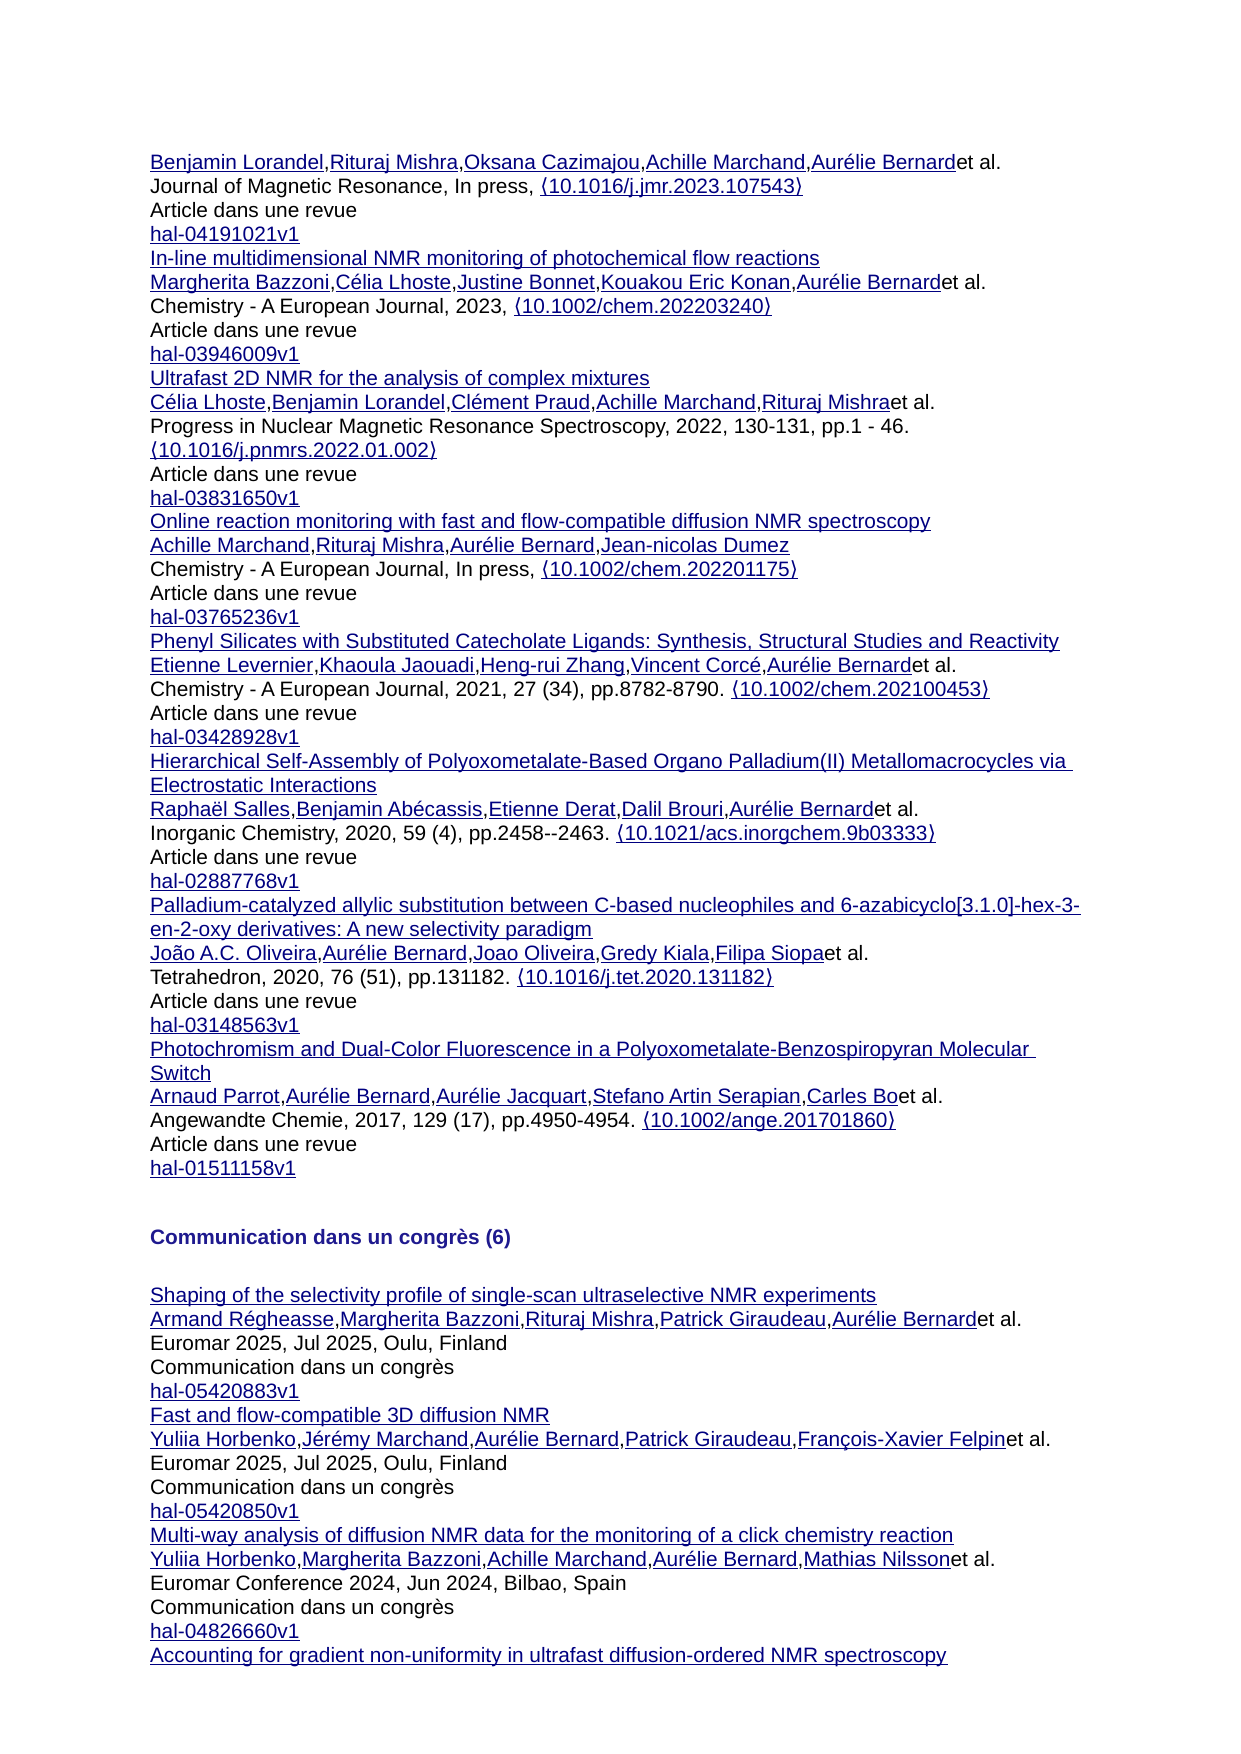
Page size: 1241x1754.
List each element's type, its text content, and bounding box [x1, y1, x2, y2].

table_cell Benjamin Lorandel,Rituraj Mishra,Oksana Cazimajou,Achille Marchand,Aurélie Bernardet al. Journal of Magnetic Resonance, In press, ⟨10.1016/j.jmr.2023.107543⟩ Article dans une revue hal-04191021v1 [150, 150, 1090, 246]
table_cell Hierarchical Self-Assembly of Polyoxometalate-Based Organo Palladium(II) Metallomacrocycles via Electrostatic Interactions Raphaël Salles,Benjamin Abécassis,Etienne Derat,Dalil Brouri,Aurélie Bernardet al. Inorganic Chemistry, 2020, 59 (4), pp.2458--2463. ⟨10.1021/acs.inorgchem.9b03333⟩ Article dans une revue hal-02887768v1 [150, 749, 1090, 893]
table_cell Online reaction monitoring with fast and flow-compatible diffusion NMR spectroscopy Achille Marchand,Rituraj Mishra,Aurélie Bernard,Jean‐nicolas Dumez Chemistry - A European Journal, In press, ⟨10.1002/chem.202201175⟩ Article dans une revue hal-03765236v1 [150, 509, 1090, 629]
table_cell Phenyl Silicates with Substituted Catecholate Ligands: Synthesis, Structural Studies and Reactivity Etienne Levernier,Khaoula Jaouadi,Heng‐rui Zhang,Vincent Corcé,Aurélie Bernardet al. Chemistry - A European Journal, 2021, 27 (34), pp.8782-8790. ⟨10.1002/chem.202100453⟩ Article dans une revue hal-03428928v1 [150, 629, 1090, 749]
table_cell Palladium-catalyzed allylic substitution between C-based nucleophiles and 6-azabicyclo[3.1.0]-hex-3-en-2-oxy derivatives: A new selectivity paradigm João A.C. Oliveira,Aurélie Bernard,Joao Oliveira,Gredy Kiala,Filipa Siopaet al. Tetrahedron, 2020, 76 (51), pp.131182. ⟨10.1016/j.tet.2020.131182⟩ Article dans une revue hal-03148563v1 [150, 893, 1090, 1036]
table_cell In‐line multidimensional NMR monitoring of photochemical flow reactions Margherita Bazzoni,Célia Lhoste,Justine Bonnet,Kouakou Eric Konan,Aurélie Bernardet al. Chemistry - A European Journal, 2023, ⟨10.1002/chem.202203240⟩ Article dans une revue hal-03946009v1 [150, 246, 1090, 366]
subtitle Communication dans un congrès (6) [150, 1225, 1090, 1249]
table_header Shaping of the selectivity profile of single-scan ultraselective NMR experiments Armand Régheasse,Margherita Bazzoni,Rituraj Mishra,Patrick Giraudeau,Aurélie Bernardet al. Euromar 2025, Jul 2025, Oulu, Finland Communication dans un congrès hal-05420883v1 [150, 1283, 1090, 1403]
table_cell Ultrafast 2D NMR for the analysis of complex mixtures Célia Lhoste,Benjamin Lorandel,Clément Praud,Achille Marchand,Rituraj Mishraet al. Progress in Nuclear Magnetic Resonance Spectroscopy, 2022, 130-131, pp.1 - 46. ⟨10.1016/j.pnmrs.2022.01.002⟩ Article dans une revue hal-03831650v1 [150, 366, 1090, 509]
table_cell Accounting for gradient non-uniformity in ultrafast diffusion-ordered NMR spectroscopy [150, 1643, 1090, 1667]
table_cell Photochromism and Dual-Color Fluorescence in a Polyoxometalate-Benzospiropyran Molecular Switch Arnaud Parrot,Aurélie Bernard,Aurélie Jacquart,Stefano Artin Serapian,Carles Boet al. Angewandte Chemie, 2017, 129 (17), pp.4950-4954. ⟨10.1002/ange.201701860⟩ Article dans une revue hal-01511158v1 [150, 1036, 1090, 1180]
table_cell Fast and flow-compatible 3D diffusion NMR Yuliia Horbenko,Jérémy Marchand,Aurélie Bernard,Patrick Giraudeau,François-Xavier Felpinet al. Euromar 2025, Jul 2025, Oulu, Finland Communication dans un congrès hal-05420850v1 [150, 1403, 1090, 1523]
table_cell Multi-way analysis of diffusion NMR data for the monitoring of a click chemistry reaction Yuliia Horbenko,Margherita Bazzoni,Achille Marchand,Aurélie Bernard,Mathias Nilssonet al. Euromar Conference 2024, Jun 2024, Bilbao, Spain Communication dans un congrès hal-04826660v1 [150, 1523, 1090, 1643]
